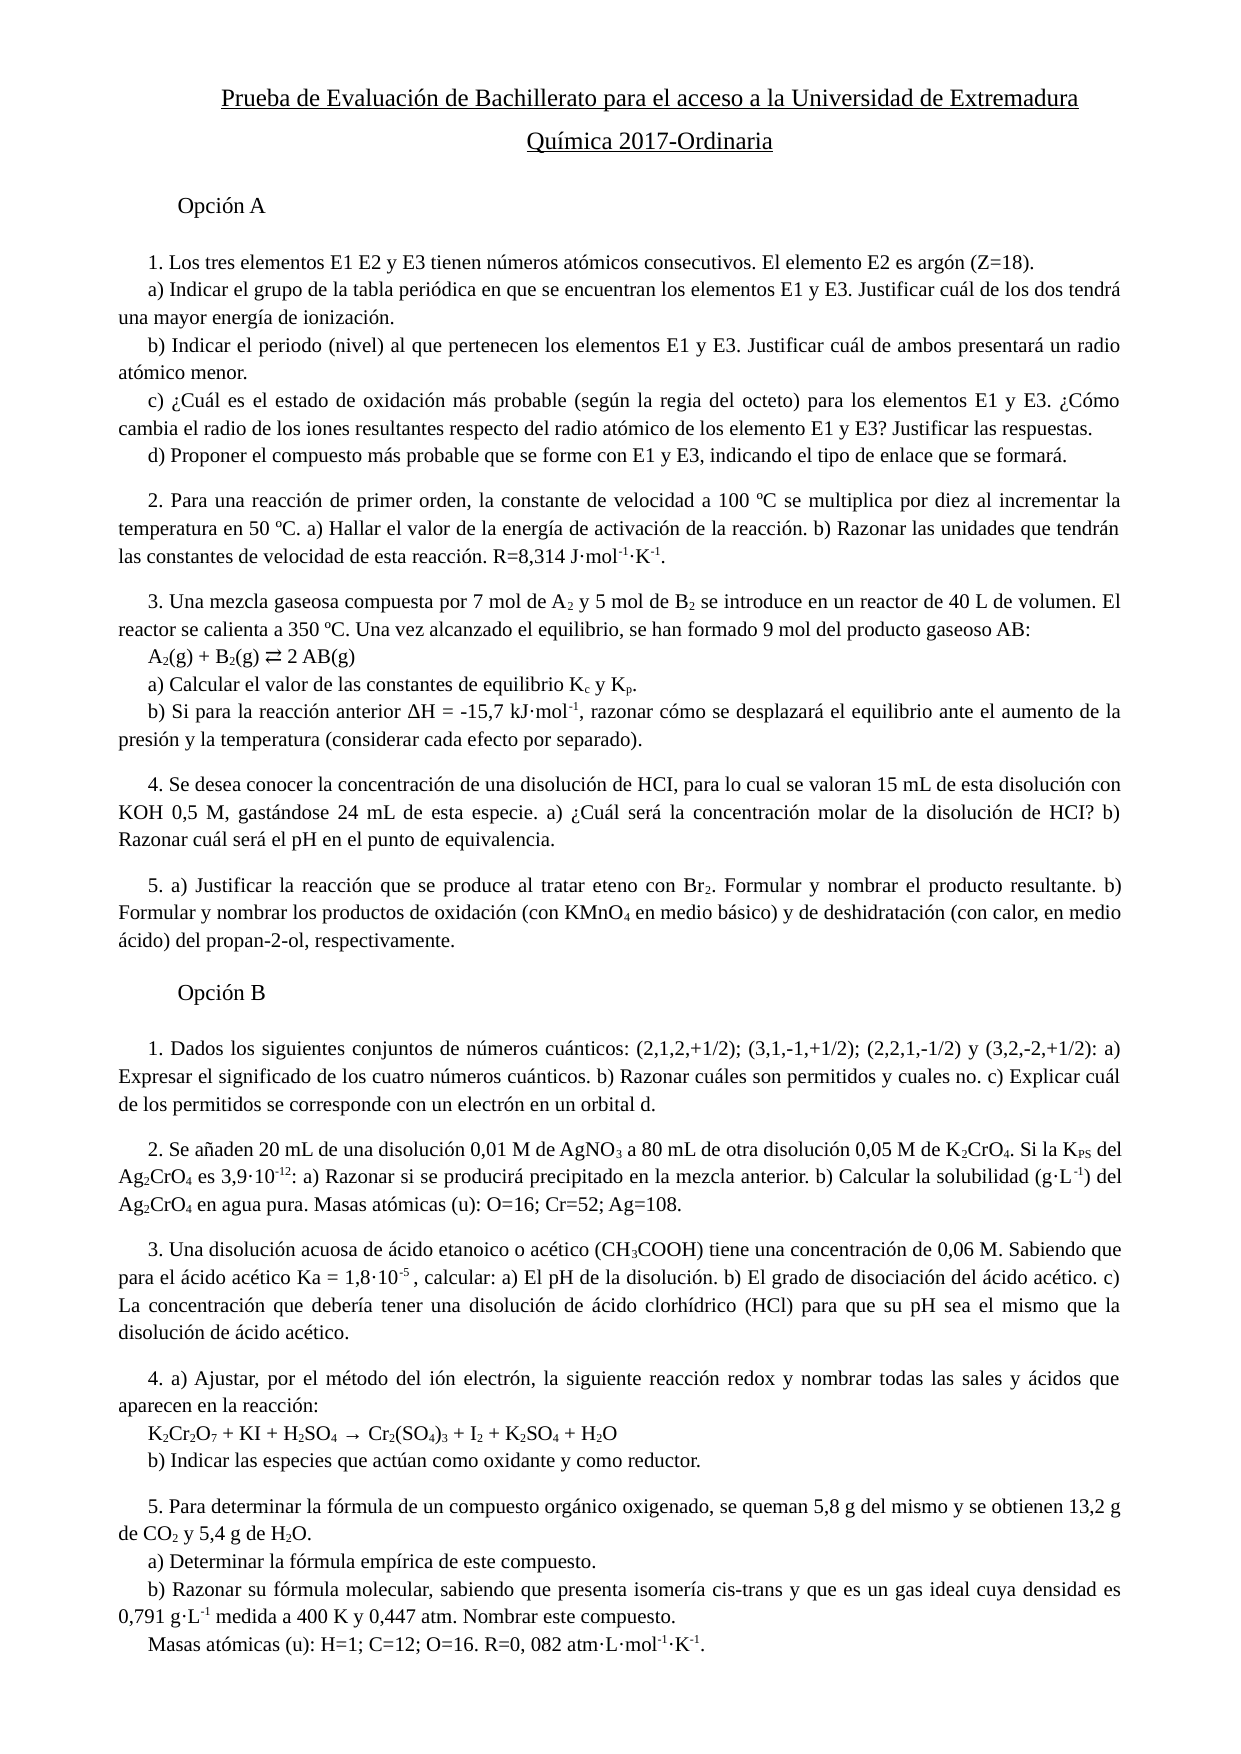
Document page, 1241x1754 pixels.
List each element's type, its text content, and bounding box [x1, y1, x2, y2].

text c) ¿Cuál es el estado de oxidación más probable (según la regia del octeto) para los elementos E1 y E3. ¿Cómo cambia el radio de los iones resultantes respecto del radio atómico de los elemento E1 y E3? Justificar las respuestas. [118, 388, 1122, 439]
text Masas atómicas (u): H=1; C=12; O=16. R=0, 082 atm·L·mol-1·K-1. [118, 1632, 1122, 1656]
subtitle Opción B [118, 979, 1122, 1006]
text b) Indicar las especies que actúan como oxidante y como reductor. [118, 1448, 1122, 1472]
subtitle Prueba de Evaluación de Bachillerato para el acceso a la Universidad de Extremadura [118, 83, 1122, 111]
text 4. Se desea conocer la concentración de una disolución de HCI, para lo cual se valoran 15 mL de esta disolución con KOH 0,5 M, gastándose 24 mL de esta especie. a) ¿Cuál será la concentración molar de la disolución de HCI? b) Razonar cuál será el pH en el punto de equivalencia. [118, 772, 1122, 851]
text 5. a) Justificar la reacción que se produce al tratar eteno con Br2. Formular y nombrar el producto resultante. b) Formular y nombrar los productos de oxidación (con KMnO4 en medio básico) y de deshidratación (con calor, en medio ácido) del propan-2-ol, respectivamente. [118, 873, 1122, 952]
text 3. Una mezcla gaseosa compuesta por 7 mol de A2 y 5 mol de B2 se introduce en un reactor de 40 L de volumen. El reactor se calienta a 350 ºC. Una vez alcanzado el equilibrio, se han formado 9 mol del producto gaseoso AB: [118, 589, 1122, 641]
subtitle Química 2017-Ordinaria [118, 126, 1122, 154]
text 2. Para una reacción de primer orden, la constante de velocidad a 100 ºC se multiplica por diez al incrementar la temperatura en 50 ºC. a) Hallar el valor de la energía de activación de la reacción. b) Razonar las unidades que tendrán las constantes de velocidad de esta reacción. R=8,314 J·mol-1·K-1. [118, 488, 1122, 568]
text b) Si para la reacción anterior ΔH = -15,7 kJ·mol-1, razonar cómo se desplazará el equilibrio ante el aumento de la presión y la temperatura (considerar cada efecto por separado). [118, 699, 1122, 751]
text a) Indicar el grupo de la tabla periódica en que se encuentran los elementos E1 y E3. Justificar cuál de los dos tendrá una mayor energía de ionización. [118, 277, 1122, 329]
text 5. Para determinar la fórmula de un compuesto orgánico oxigenado, se queman 5,8 g del mismo y se obtienen 13,2 g de CO2 y 5,4 g de H2O. [118, 1494, 1122, 1545]
text K2Cr2O7 + KI + H2SO4 → Cr2(SO4)3 + I2 + K2SO4 + H2O [118, 1421, 1122, 1445]
text 3. Una disolución acuosa de ácido etanoico o acético (CH3COOH) tiene una concentración de 0,06 M. Sabiendo que para el ácido acético Ka = 1,8·10-5 , calcular: a) El pH de la disolución. b) El grado de disociación del ácido acético. c) La concentración que debería tener una disolución de ácido clorhídrico (HCl) para que su pH sea el mismo que la disolución de ácido acético. [118, 1237, 1122, 1344]
subtitle Opción A [118, 193, 1122, 219]
text 1. Dados los siguientes conjuntos de números cuánticos: (2,1,2,+1/2); (3,1,-1,+1/2); (2,2,1,-1/2) y (3,2,-2,+1/2): a) Expresar el significado de los cuatro números cuánticos. b) Razonar cuáles son permitidos y cuales no. c) Explicar cuál de los permitidos se corresponde con un electrón en un orbital d. [118, 1036, 1122, 1116]
text b) Indicar el periodo (nivel) al que pertenecen los elementos E1 y E3. Justificar cuál de ambos presentará un radio atómico menor. [118, 333, 1122, 384]
text 2. Se añaden 20 mL de una disolución 0,01 M de AgNO3 a 80 mL de otra disolución 0,05 M de K2CrO4. Si la KPS del Ag2CrO4 es 3,9·10-12: a) Razonar si se producirá precipitado en la mezcla anterior. b) Calcular la solubilidad (g·L-1) del Ag2CrO4 en agua pura. Masas atómicas (u): O=16; Cr=52; Ag=108. [118, 1137, 1122, 1216]
text b) Razonar su fórmula molecular, sabiendo que presenta isomería cis-trans y que es un gas ideal cuya densidad es 0,791 g·L-1 medida a 400 K y 0,447 atm. Nombrar este compuesto. [118, 1576, 1122, 1628]
text a) Determinar la fórmula empírica de este compuesto. [118, 1549, 1122, 1573]
text d) Proponer el compuesto más probable que se forme con E1 y E3, indicando el tipo de enlace que se formará. [118, 443, 1122, 467]
text a) Calcular el valor de las constantes de equilibrio Kc y Kp. [118, 672, 1122, 696]
text 1. Los tres elementos E1 E2 y E3 tienen números atómicos consecutivos. El elemento E2 es argón (Z=18). [118, 250, 1122, 274]
text 4. a) Ajustar, por el método del ión electrón, la siguiente reacción redox y nombrar todas las sales y ácidos que aparecen en la reacción: [118, 1366, 1122, 1417]
text A2(g) + B2(g) ⇄ 2 AB(g) [118, 644, 1122, 668]
